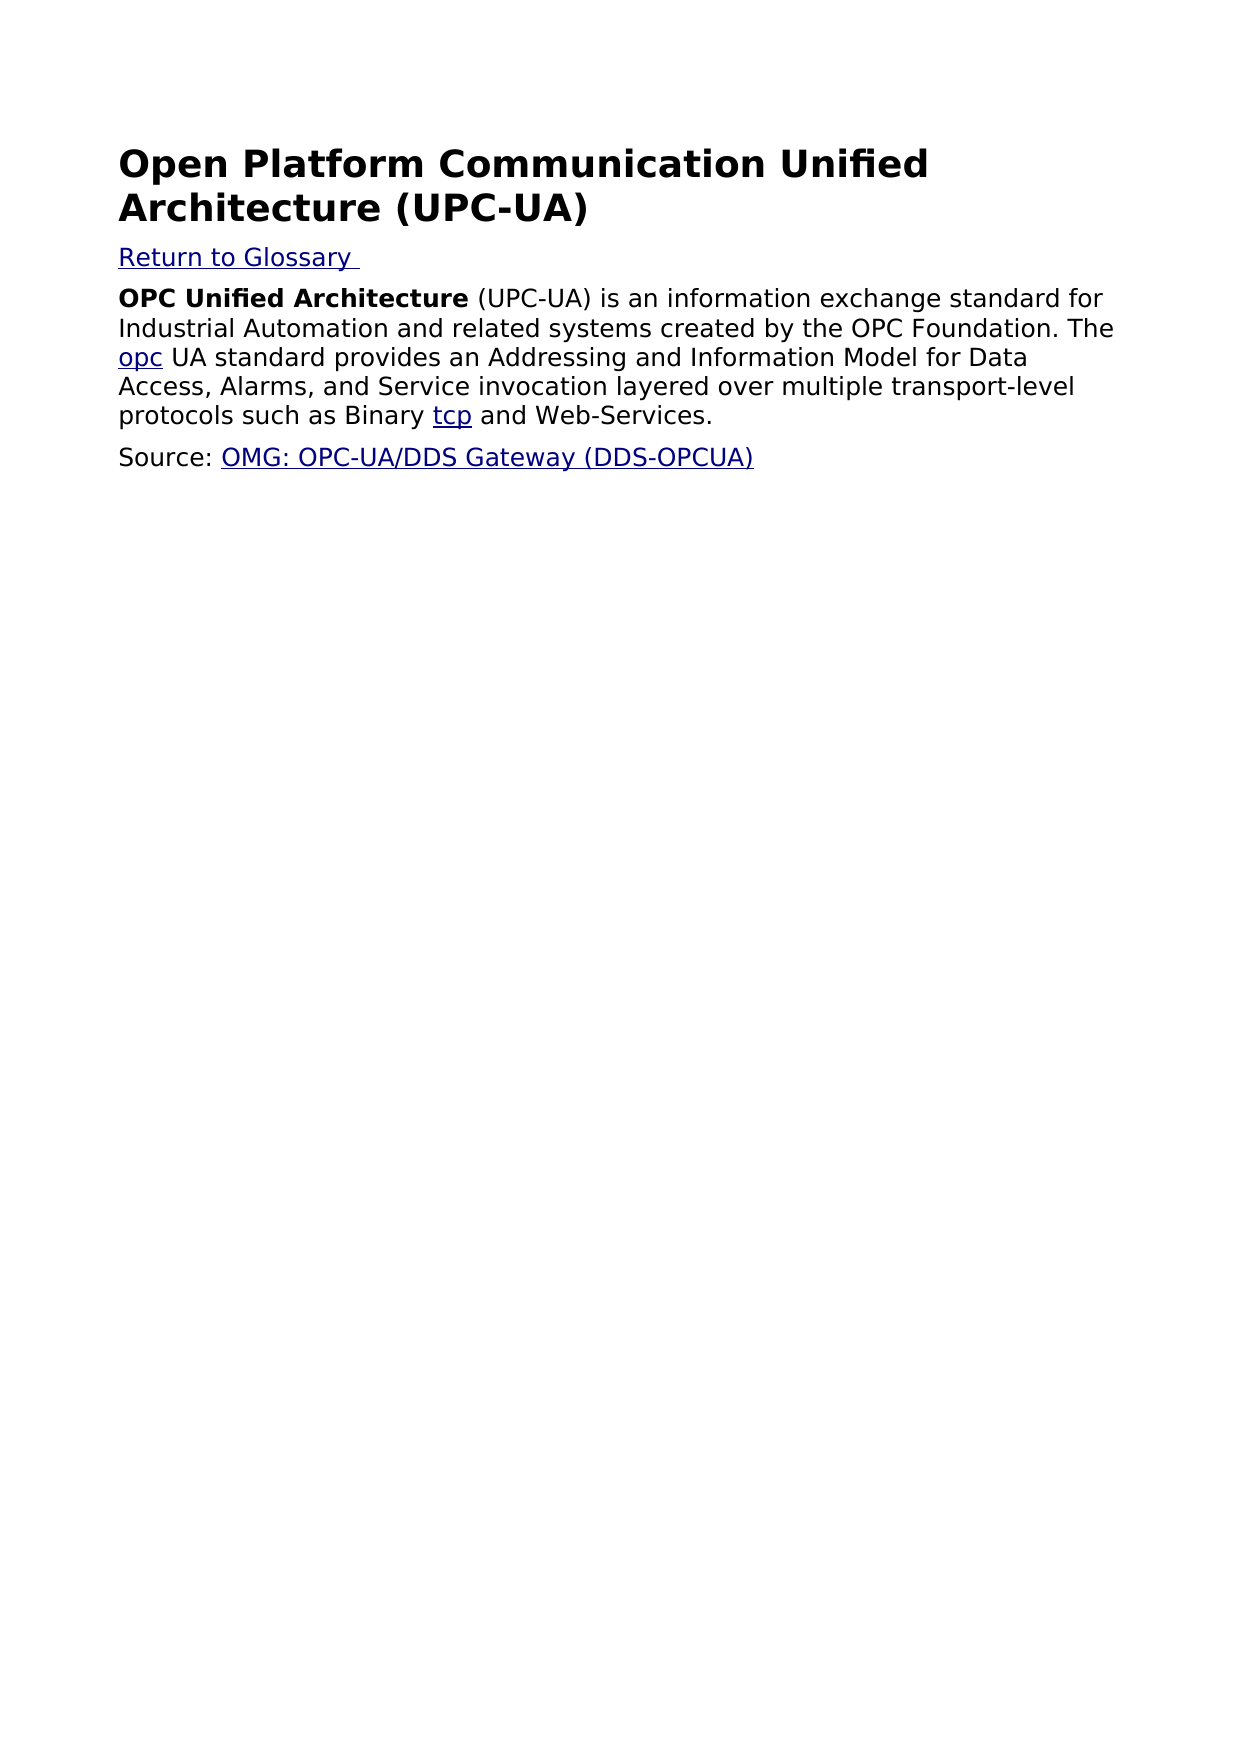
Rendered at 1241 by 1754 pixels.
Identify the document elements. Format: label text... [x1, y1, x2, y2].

text Source: OMG: OPC-UA/DDS Gateway (DDS-OPCUA) [118, 443, 1122, 472]
text OPC Unified Architecture (UPC-UA) is an information exchange standard for Industrial Automation and related systems created by the OPC Foundation. The opc UA standard provides an Addressing and Information Model for Data Access, Alarms, and Service invocation layered over multiple transport-level protocols such as Binary tcp and Web-Services. [118, 284, 1122, 430]
text Return to Glossary [118, 243, 1122, 272]
subtitle Open Platform Communication Unified Architecture (UPC-UA) [118, 143, 1122, 230]
